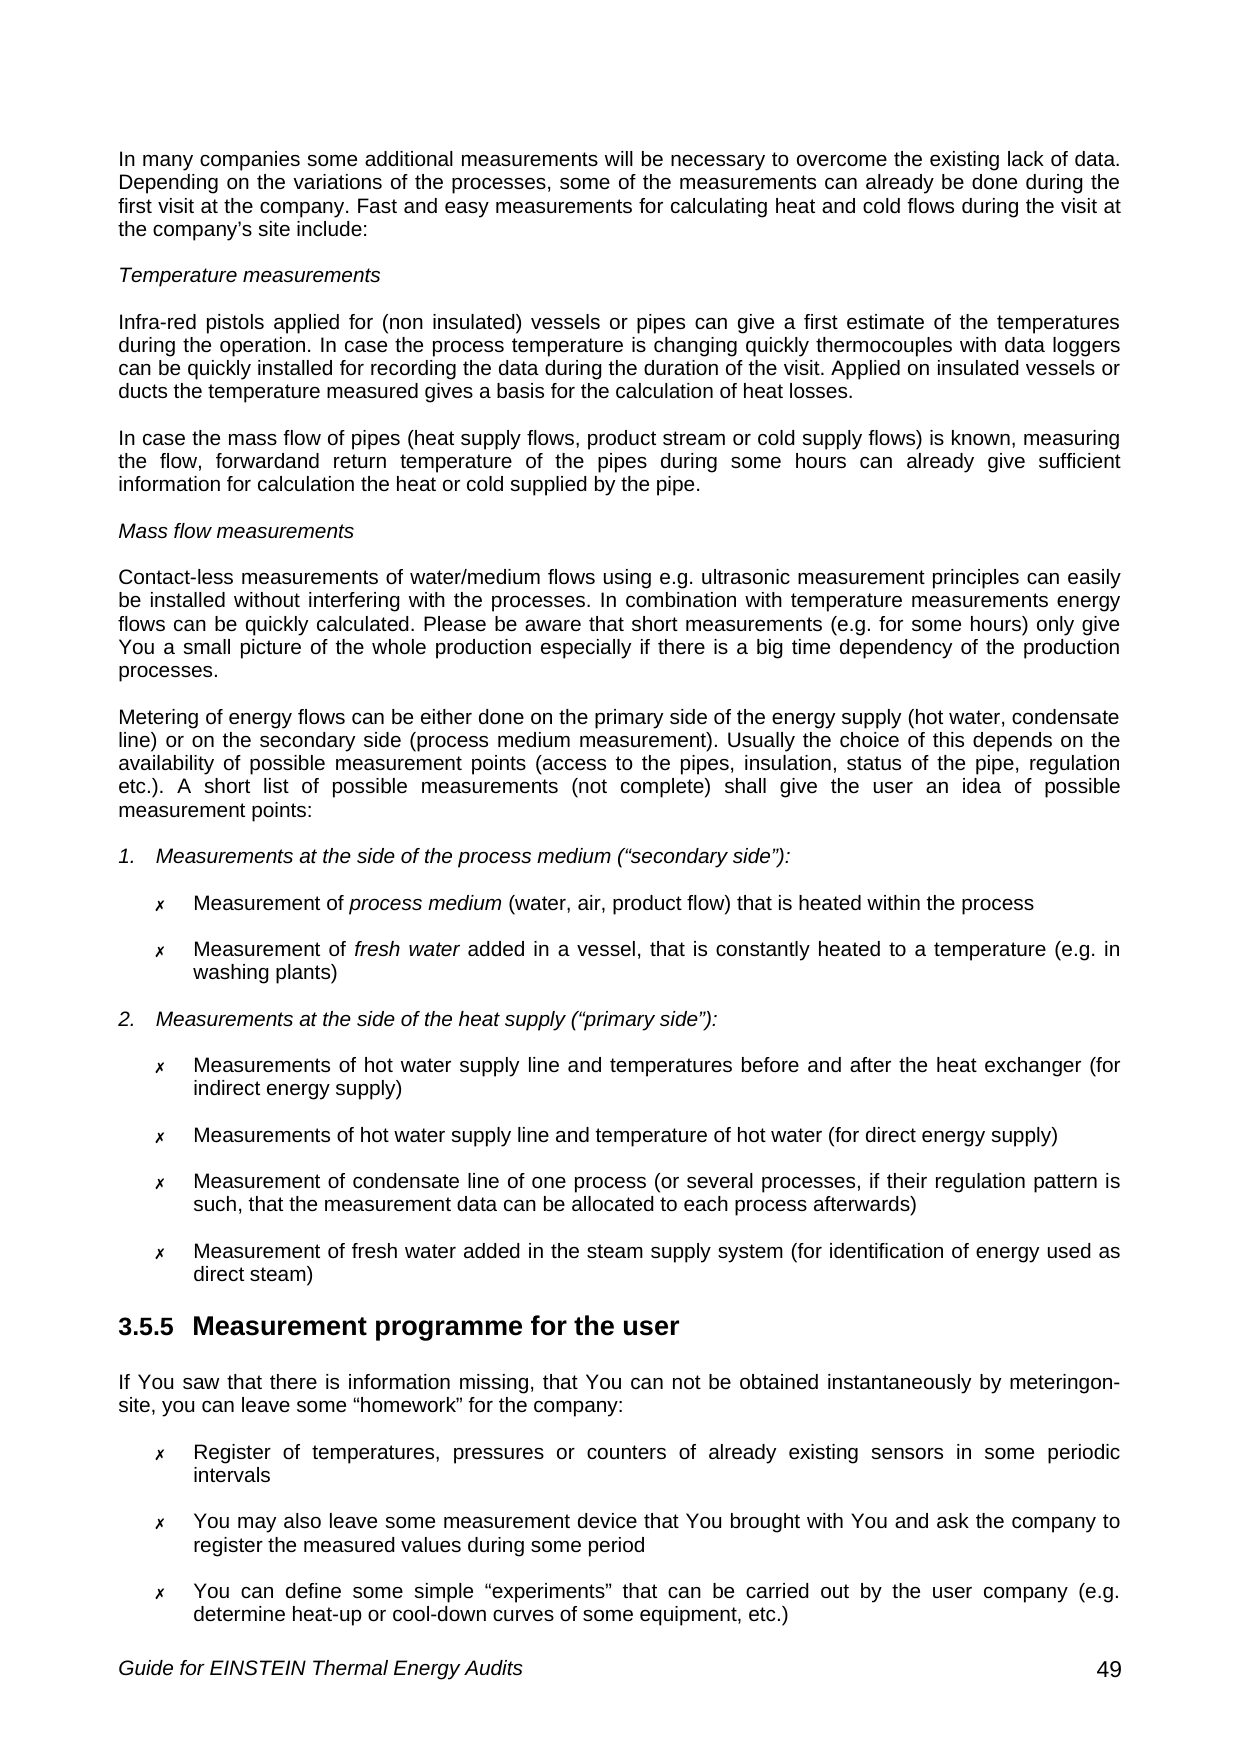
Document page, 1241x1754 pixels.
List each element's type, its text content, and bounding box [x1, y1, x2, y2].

list Measurement of fresh water added in a vessel, that is constantly heated to a temperature (e.g. in washing plants) [156, 937, 1122, 984]
subtitle Measurement programme for the user [118, 1311, 1122, 1341]
list Measurement of condensate line of one process (or several processes, if their regulation pattern is such, that the measurement data can be allocated to each process afterwards) [156, 1170, 1122, 1216]
list Measurements of hot water supply line and temperatures before and after the heat exchanger (for indirect energy supply) [156, 1054, 1122, 1100]
text Temperature measurements [118, 264, 1122, 287]
list You may also leave some measurement device that You brought with You and ask the company to register the measured values during some period [156, 1510, 1122, 1557]
list Measurement of fresh water added in the steam supply system (for identification of energy used as direct steam) [156, 1239, 1122, 1286]
list Measurements of hot water supply line and temperature of hot water (for direct energy supply) [156, 1123, 1122, 1147]
list Measurement of process medium (water, air, product flow) that is heated within the process [156, 891, 1122, 914]
list Measurements at the side of the heat supply (“primary side”): [118, 1007, 1122, 1030]
text Infra-red pistols applied for (non insulated) vessels or pipes can give a first estimate of the temperatures during the operation. In case the process temperature is changing quickly thermocouples with data loggers can be quickly installed for recording the data during the duration of the visit. Applied on insulated vessels or ducts the temperature measured gives a basis for the calculation of heat losses. [118, 310, 1122, 403]
list Measurements at the side of the process medium (“secondary side”): [118, 844, 1122, 868]
list You can define some simple “experiments” that can be carried out by the user company (e.g. determine heat-up or cool-down curves of some equipment, etc.) [156, 1580, 1122, 1626]
text In case the mass flow of pipes (heat supply flows, product stream or cold supply flows) is known, measuring the flow, forwardand return temperature of the pipes during some hours can already give sufficient information for calculation the heat or cold supplied by the pipe. [118, 426, 1122, 496]
text If You saw that there is information missing, that You can not be obtained instantaneously by meteringon-site, you can leave some “homework” for the company: [118, 1371, 1122, 1417]
text Metering of energy flows can be either done on the primary side of the energy supply (hot water, condensate line) or on the secondary side (process medium measurement). Usually the choice of this depends on the availability of possible measurement points (access to the pipes, insulation, status of the pipe, regulation etc.). A short list of possible measurements (not complete) shall give the user an idea of possible measurement points: [118, 705, 1122, 821]
text In many companies some additional measurements will be necessary to overcome the existing lack of data. Depending on the variations of the processes, some of the measurements can already be done during the first visit at the company. Fast and easy measurements for calculating heat and cold flows during the visit at the company’s site include: [118, 148, 1122, 241]
list Register of temperatures, pressures or counters of already existing sensors in some periodic intervals [156, 1440, 1122, 1487]
text Mass flow measurements [118, 519, 1122, 543]
text Contact-less measurements of water/medium flows using e.g. ultrasonic measurement principles can easily be installed without interfering with the processes. In combination with temperature measurements energy flows can be quickly calculated. Please be aware that short measurements (e.g. for some hours) only give You a small picture of the whole production especially if there is a big time dependency of the production processes. [118, 566, 1122, 682]
